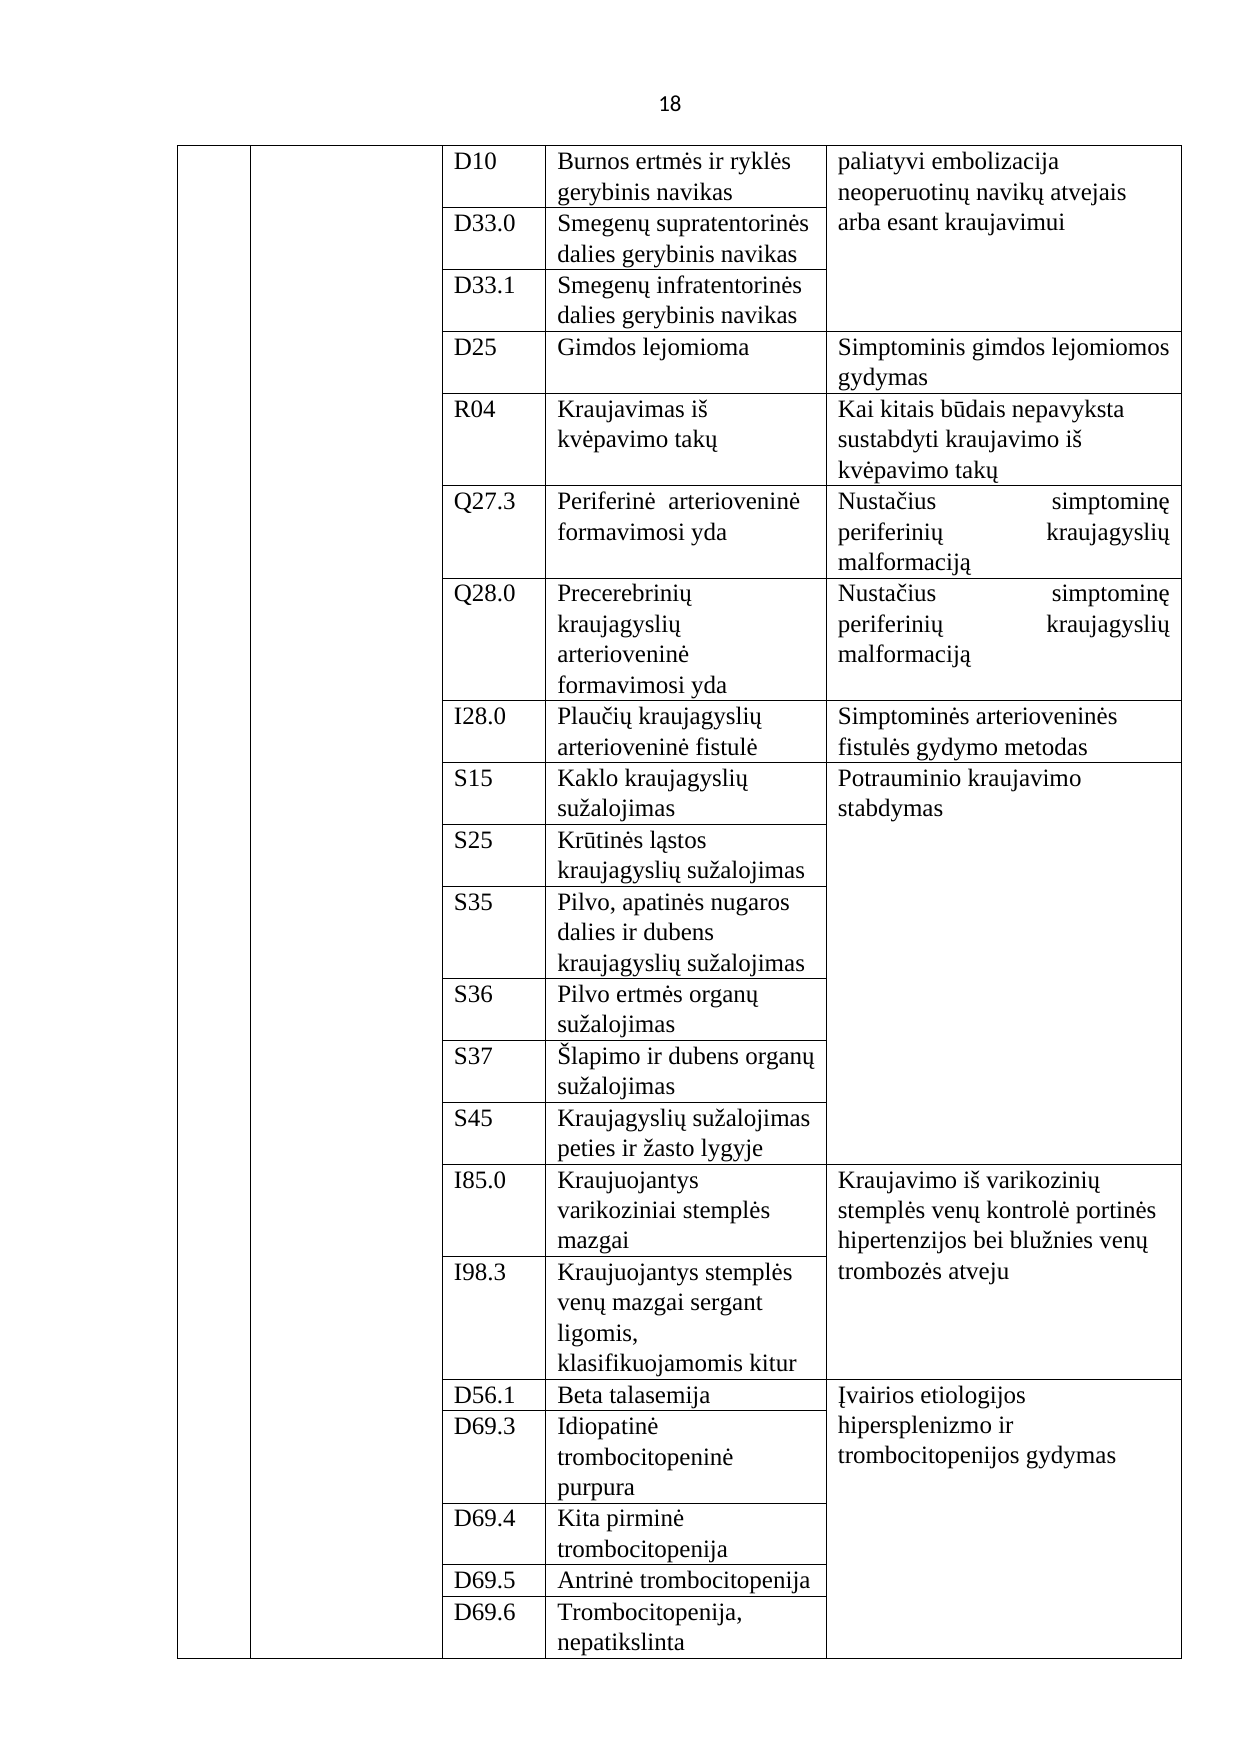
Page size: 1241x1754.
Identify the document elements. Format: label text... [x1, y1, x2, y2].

table_cell D10 [443, 146, 545, 207]
table_cell D56.1 [443, 1380, 545, 1410]
table_cell I98.3 [443, 1257, 545, 1379]
table_cell D69.3 [443, 1411, 545, 1502]
table_cell Periferinė arterioveninė formavimosi yda [546, 486, 826, 577]
table_cell Kraujagyslių sužalojimas peties ir žasto lygyje [546, 1103, 826, 1164]
table_cell S37 [443, 1041, 545, 1102]
table_cell Kraujuojantys varikoziniai stemplės mazgai [546, 1165, 826, 1256]
table_cell Kita pirminė trombocitopenija [546, 1504, 826, 1564]
table_cell D33.0 [443, 208, 545, 269]
table_cell Potrauminio kraujavimo stabdymas [827, 763, 1181, 1164]
table_cell S35 [443, 887, 545, 978]
table_cell Precerebrinių kraujagyslių arterioveninė formavimosi yda [546, 579, 826, 700]
table_cell Kraujavimo iš varikozinių stemplės venų kontrolė portinės hipertenzijos bei blužnies venų trombozės atveju [827, 1165, 1181, 1379]
table_cell S36 [443, 979, 545, 1040]
table_cell Nustačius simptominę periferinių kraujagyslių malformaciją [827, 486, 1181, 577]
table_cell Pilvo ertmės organų sužalojimas [546, 979, 826, 1040]
table_cell D69.5 [443, 1565, 545, 1596]
table_cell Q27.3 [443, 486, 545, 577]
table_cell Kai kitais būdais nepavyksta sustabdyti kraujavimo iš kvėpavimo takų [827, 394, 1181, 485]
table_cell Beta talasemija [546, 1380, 826, 1410]
table_cell Trombocitopenija, nepatikslinta [546, 1597, 826, 1658]
table_cell Antrinė trombocitopenija [546, 1565, 826, 1596]
table_cell Plaučių kraujagyslių arterioveninė fistulė [546, 701, 826, 762]
table_cell D25 [443, 332, 545, 393]
table_cell [251, 146, 442, 1658]
table_cell Kraujuojantys stemplės venų mazgai sergant ligomis, klasifikuojamomis kitur [546, 1257, 826, 1379]
table_cell [178, 146, 250, 1658]
table_cell Pilvo, apatinės nugaros dalies ir dubens kraujagyslių sužalojimas [546, 887, 826, 978]
table_cell S15 [443, 763, 545, 824]
table_cell Kraujavimas iš kvėpavimo takų [546, 394, 826, 485]
table_cell D33.1 [443, 270, 545, 331]
table_cell Q28.0 [443, 579, 545, 700]
table_cell Kaklo kraujagyslių sužalojimas [546, 763, 826, 824]
table_cell Smegenų infratentorinės dalies gerybinis navikas [546, 270, 826, 331]
table_cell Simptominis gimdos lejomiomos gydymas [827, 332, 1181, 393]
table_cell I28.0 [443, 701, 545, 762]
table_cell Smegenų supratentorinės dalies gerybinis navikas [546, 208, 826, 269]
table_cell Gimdos lejomioma [546, 332, 826, 393]
table_cell Krūtinės ląstos kraujagyslių sužalojimas [546, 825, 826, 886]
table_cell D69.4 [443, 1504, 545, 1564]
table_cell Įvairios etiologijos hipersplenizmo ir trombocitopenijos gydymas [827, 1380, 1181, 1658]
table_cell Burnos ertmės ir ryklės gerybinis navikas [546, 146, 826, 207]
table_cell R04 [443, 394, 545, 485]
table_cell Šlapimo ir dubens organų sužalojimas [546, 1041, 826, 1102]
table_cell Nustačius simptominę periferinių kraujagyslių malformaciją [827, 579, 1181, 700]
table_cell S25 [443, 825, 545, 886]
table_cell Idiopatinė trombocitopeninė purpura [546, 1411, 826, 1502]
table_cell paliatyvi embolizacija neoperuotinų navikų atvejais arba esant kraujavimui [827, 146, 1181, 331]
table_cell Simptominės arterioveninės fistulės gydymo metodas [827, 701, 1181, 762]
table_cell D69.6 [443, 1597, 545, 1658]
table_cell S45 [443, 1103, 545, 1164]
table_cell I85.0 [443, 1165, 545, 1256]
